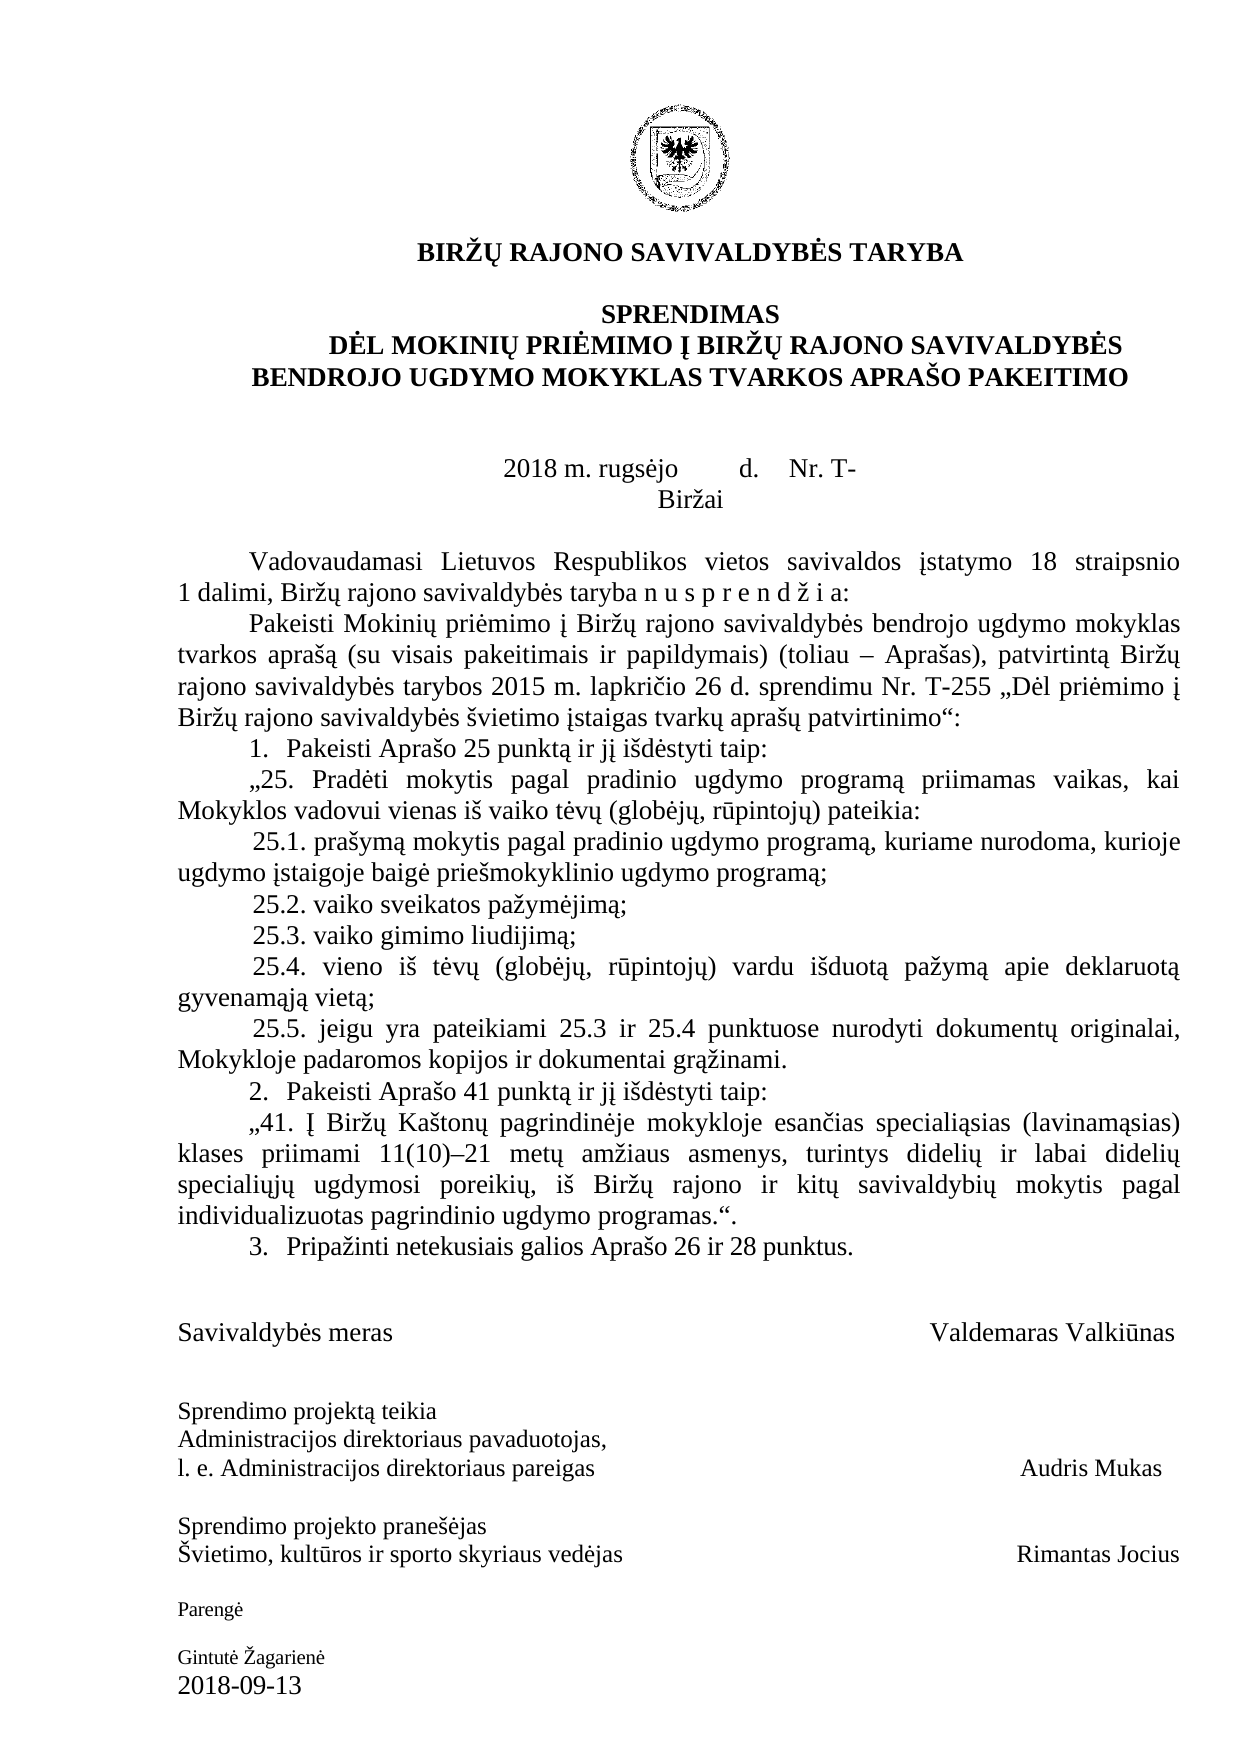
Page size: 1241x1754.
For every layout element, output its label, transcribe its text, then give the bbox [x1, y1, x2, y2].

text Savivaldybės meras Valdemaras Valkiūnas [177, 1317, 1181, 1348]
text „25. Pradėti mokytis pagal pradinio ugdymo programą priimamas vaikas, kai Mokyklos vadovui vienas iš vaiko tėvų (globėjų, rūpintojų) pateikia: [177, 763, 1181, 825]
table_cell [177, 423, 1204, 452]
table_cell Nr. T- [778, 452, 1204, 483]
text Vadovaudamasi Lietuvos Respublikos vietos savivaldos įstatymo 18 straipsnio 1 dalimi, Biržų rajono savivaldybės taryba n u s p r e n d ž i a: [177, 545, 1181, 607]
text 1. Pakeisti Aprašo 25 punktą ir jį išdėstyti taip: [248, 732, 1181, 763]
text 25.5. jeigu yra pateikiami 25.3 ir 25.4 punktuose nurodyti dokumentų originalai, Mokykloje padaromos kopijos ir dokumentai grąžinami. [177, 1012, 1181, 1074]
table_cell SPRENDIMAS DĖL MOKINIŲ PRIĖMIMO Į BIRŽŲ RAJONO SAVIVALDYBĖS BENDROJO UGDYMO MOKYKLAS TVARKOS APRAŠO PAKEITIMO [177, 298, 1204, 423]
text Administracijos direktoriaus pavaduotojas, [177, 1424, 1181, 1453]
text „41. Į Biržų Kaštonų pagrindinėje mokykloje esančias specialiąsias (lavinamąsias) klases priimami 11(10)–21 metų amžiaus asmenys, turintys didelių ir labai didelių specialiųjų ugdymosi poreikių, iš Biržų rajono ir kitų savivaldybių mokytis pagal individualizuotas pagrindinio ugdymo programas.“. [177, 1106, 1181, 1230]
text 3. Pripažinti netekusiais galios Aprašo 26 ir 28 punktus. [248, 1230, 1181, 1261]
text 25.4. vieno iš tėvų (globėjų, rūpintojų) vardu išduotą pažymą apie deklaruotą gyvenamąją vietą; [177, 950, 1181, 1012]
text 25.3. vaiko gimimo liudijimą; [177, 919, 1181, 950]
table_cell Biržai [177, 483, 1204, 545]
text Sprendimo projekto pranešėjas [177, 1511, 1181, 1539]
text Parengė [177, 1597, 1181, 1621]
text l. e. Administracijos direktoriaus pareigas Audris Mukas [177, 1453, 1181, 1482]
text 25.1. prašymą mokytis pagal pradinio ugdymo programą, kuriame nurodoma, kurioje ugdymo įstaigoje baigė priešmokyklinio ugdymo programą; [177, 825, 1181, 888]
table_header BIRŽŲ RAJONO SAVIVALDYBĖS TARYBA [177, 236, 1204, 298]
text 2. Pakeisti Aprašo 41 punktą ir jį išdėstyti taip: [248, 1074, 1181, 1106]
table_cell 2018 m. rugsėjo d. [177, 452, 777, 483]
text Pakeisti Mokinių priėmimo į Biržų rajono savivaldybės bendrojo ugdymo mokyklas tvarkos aprašą (su visais pakeitimais ir papildymais) (toliau – Aprašas), patvirtintą Biržų rajono savivaldybės tarybos 2015 m. lapkričio 26 d. sprendimu Nr. T-255 „Dėl priėmimo į Biržų rajono savivaldybės švietimo įstaigas tvarkų aprašų patvirtinimo“: [177, 607, 1181, 732]
text 25.2. vaiko sveikatos pažymėjimą; [177, 888, 1181, 919]
text Sprendimo projektą teikia [177, 1396, 1181, 1424]
text Švietimo, kultūros ir sporto skyriaus vedėjas Rimantas Jocius [177, 1539, 1181, 1568]
text 2018-09-13 [177, 1669, 1181, 1700]
text Gintutė Žagarienė [177, 1645, 1181, 1669]
